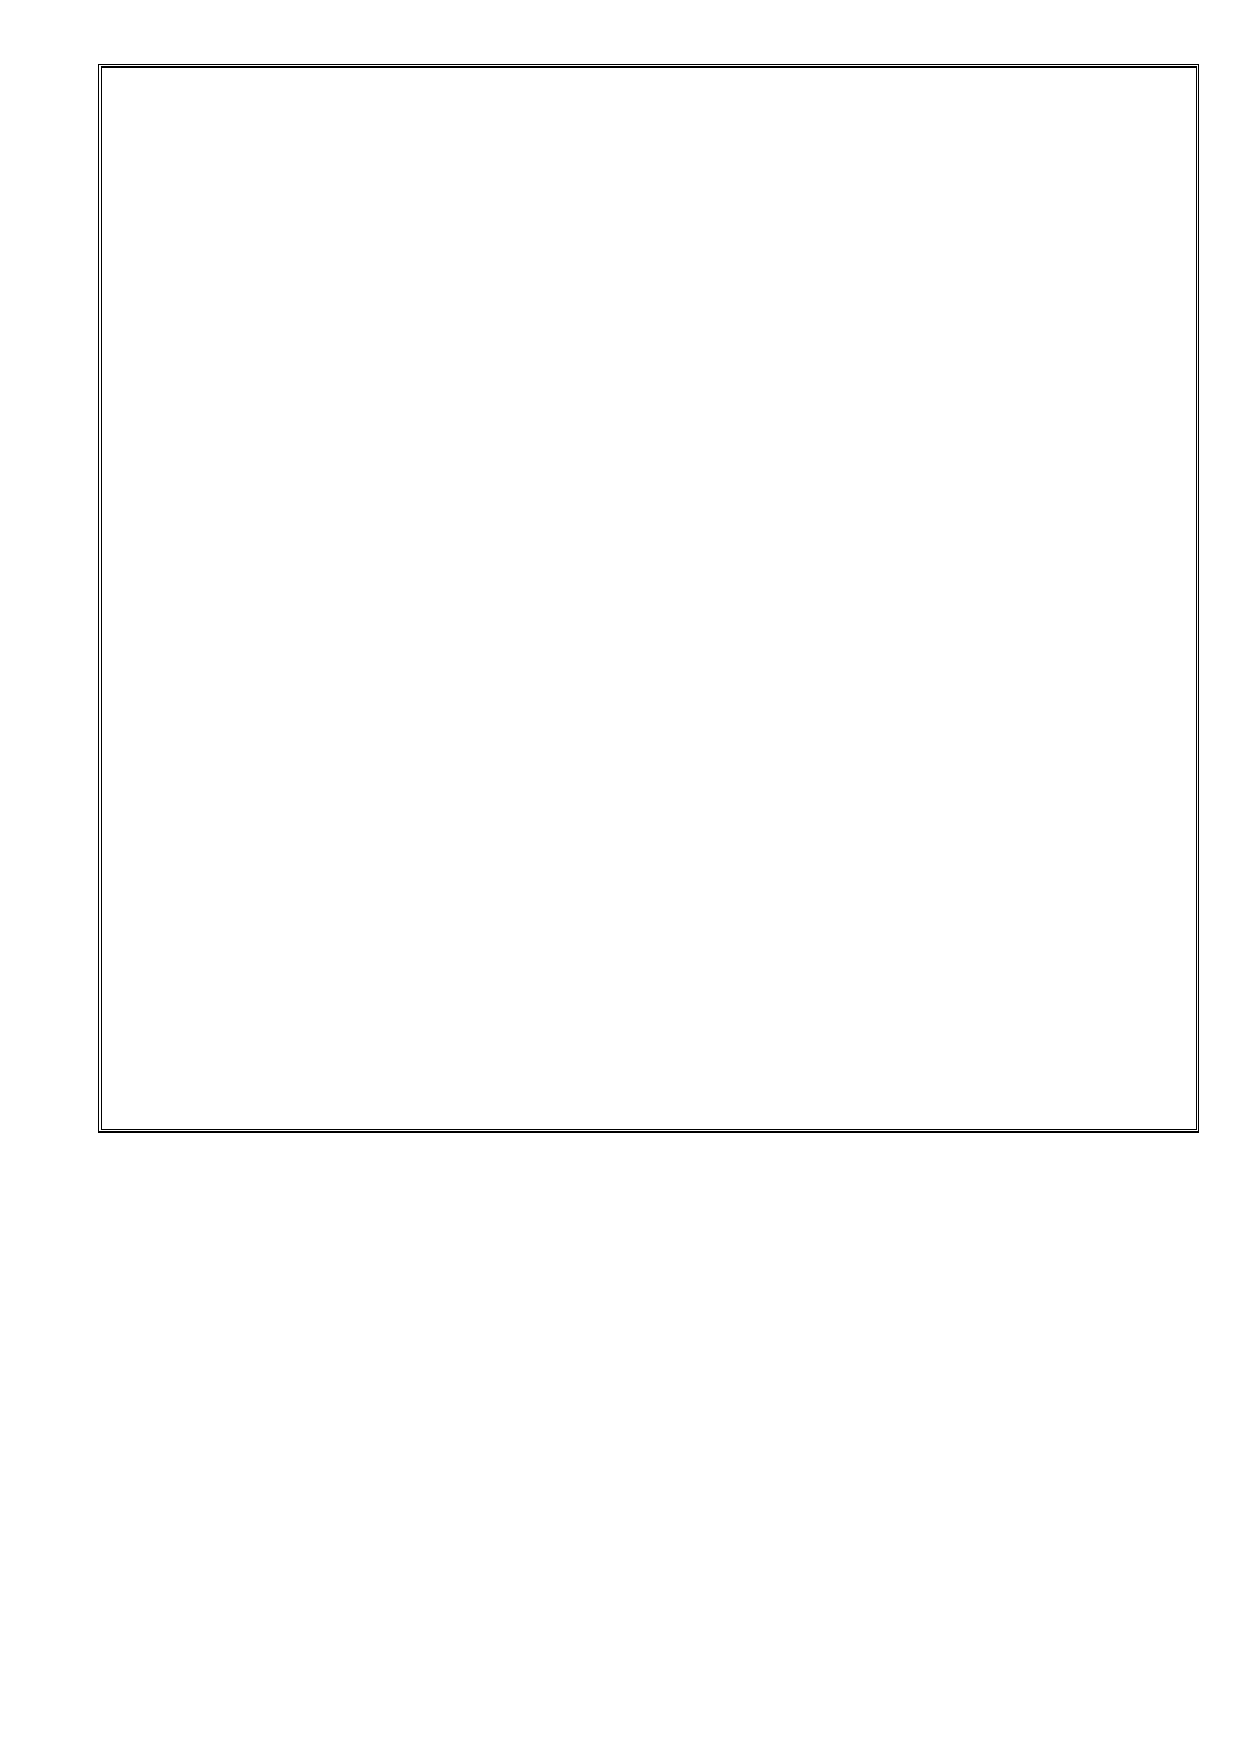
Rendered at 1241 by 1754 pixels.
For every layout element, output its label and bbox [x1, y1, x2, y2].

table_cell [102, 68, 1196, 1129]
